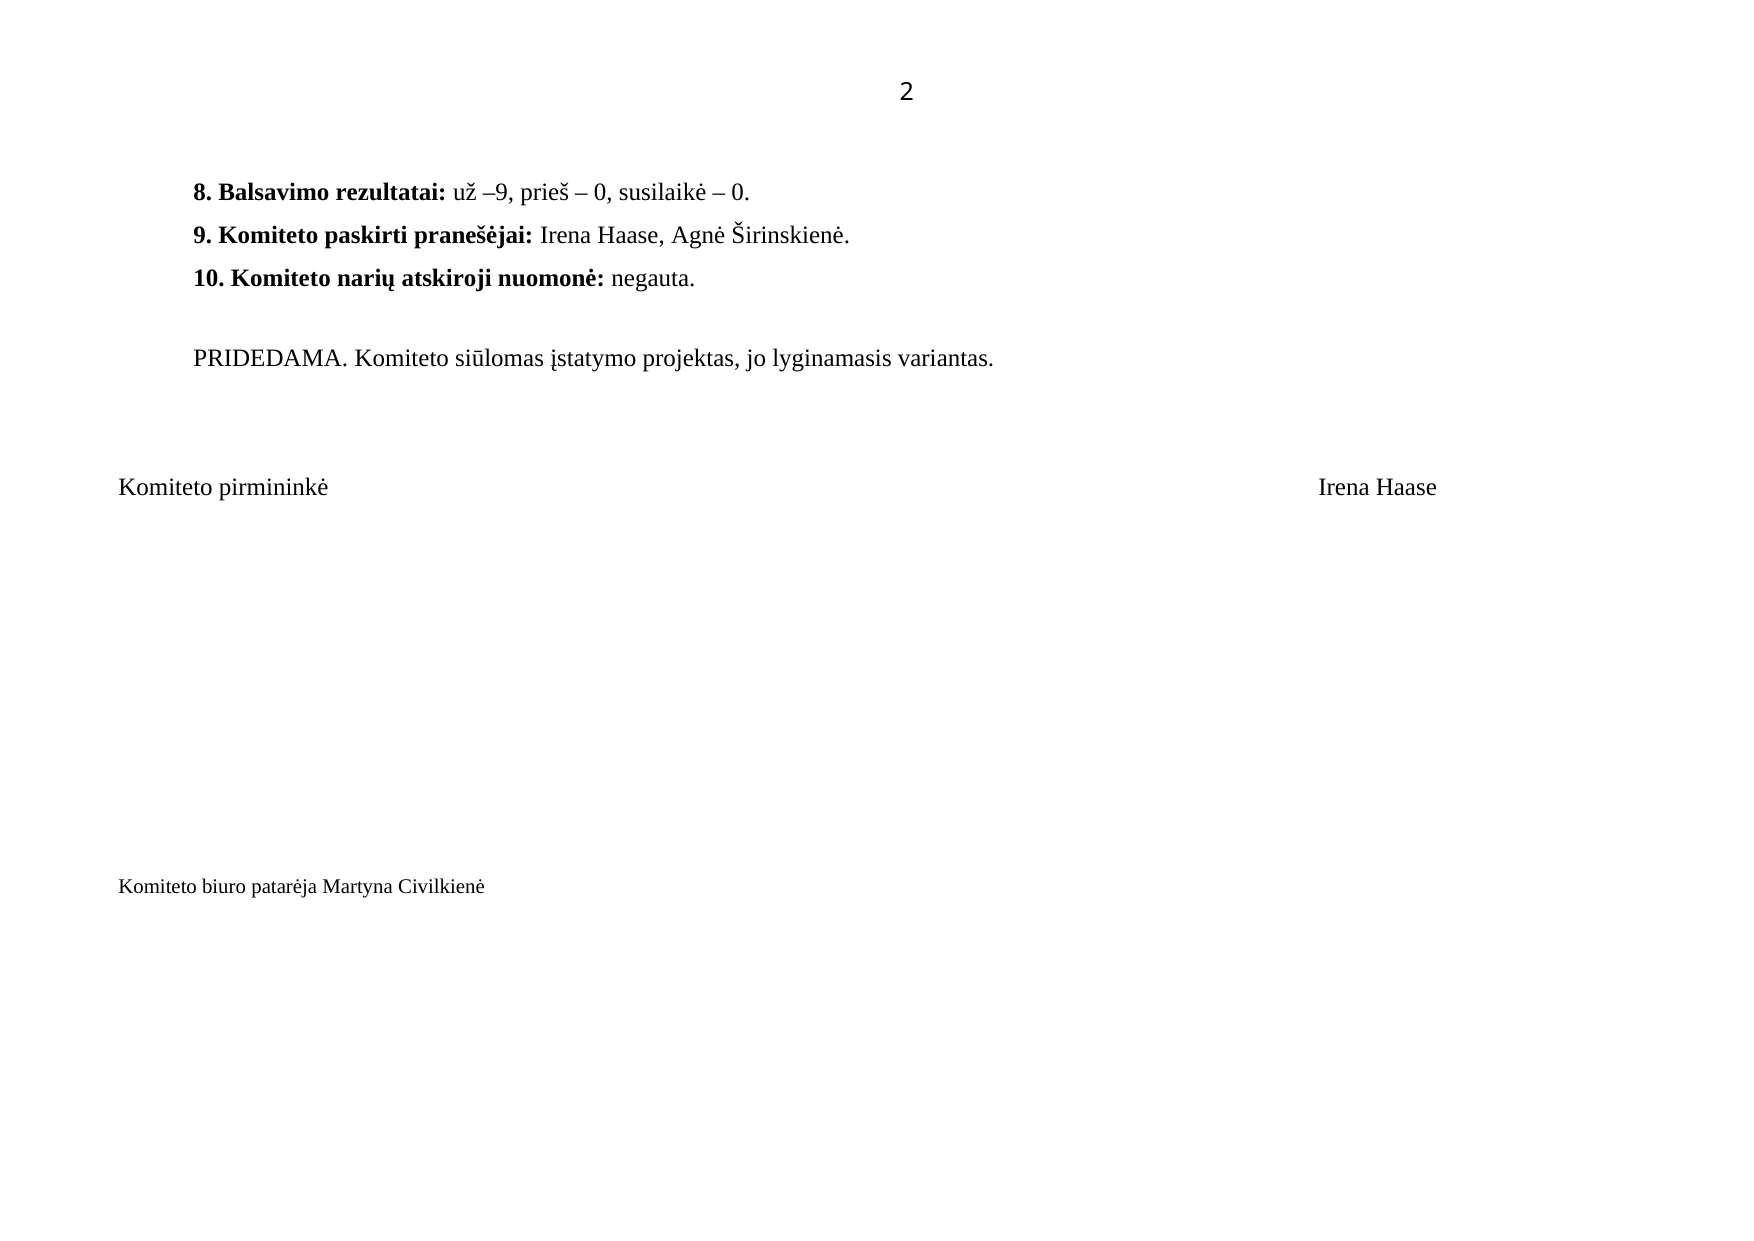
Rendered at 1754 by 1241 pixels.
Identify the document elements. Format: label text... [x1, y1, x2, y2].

text PRIDEDAMA. Komiteto siūlomas įstatymo projektas, jo lyginamasis variantas. [118, 343, 1695, 371]
text Komiteto biuro patarėja Martyna Civilkienė [118, 874, 1695, 898]
text 10. Komiteto narių atskiroji nuomonė: negauta. [118, 263, 1695, 292]
text 8. Balsavimo rezultatai: už –9, prieš – 0, susilaikė – 0. [118, 177, 1695, 206]
text Komiteto pirmininkė (Parašas) Irena Haase [118, 472, 1695, 501]
text 9. Komiteto paskirti pranešėjai: Irena Haase, Agnė Širinskienė. [118, 220, 1695, 249]
